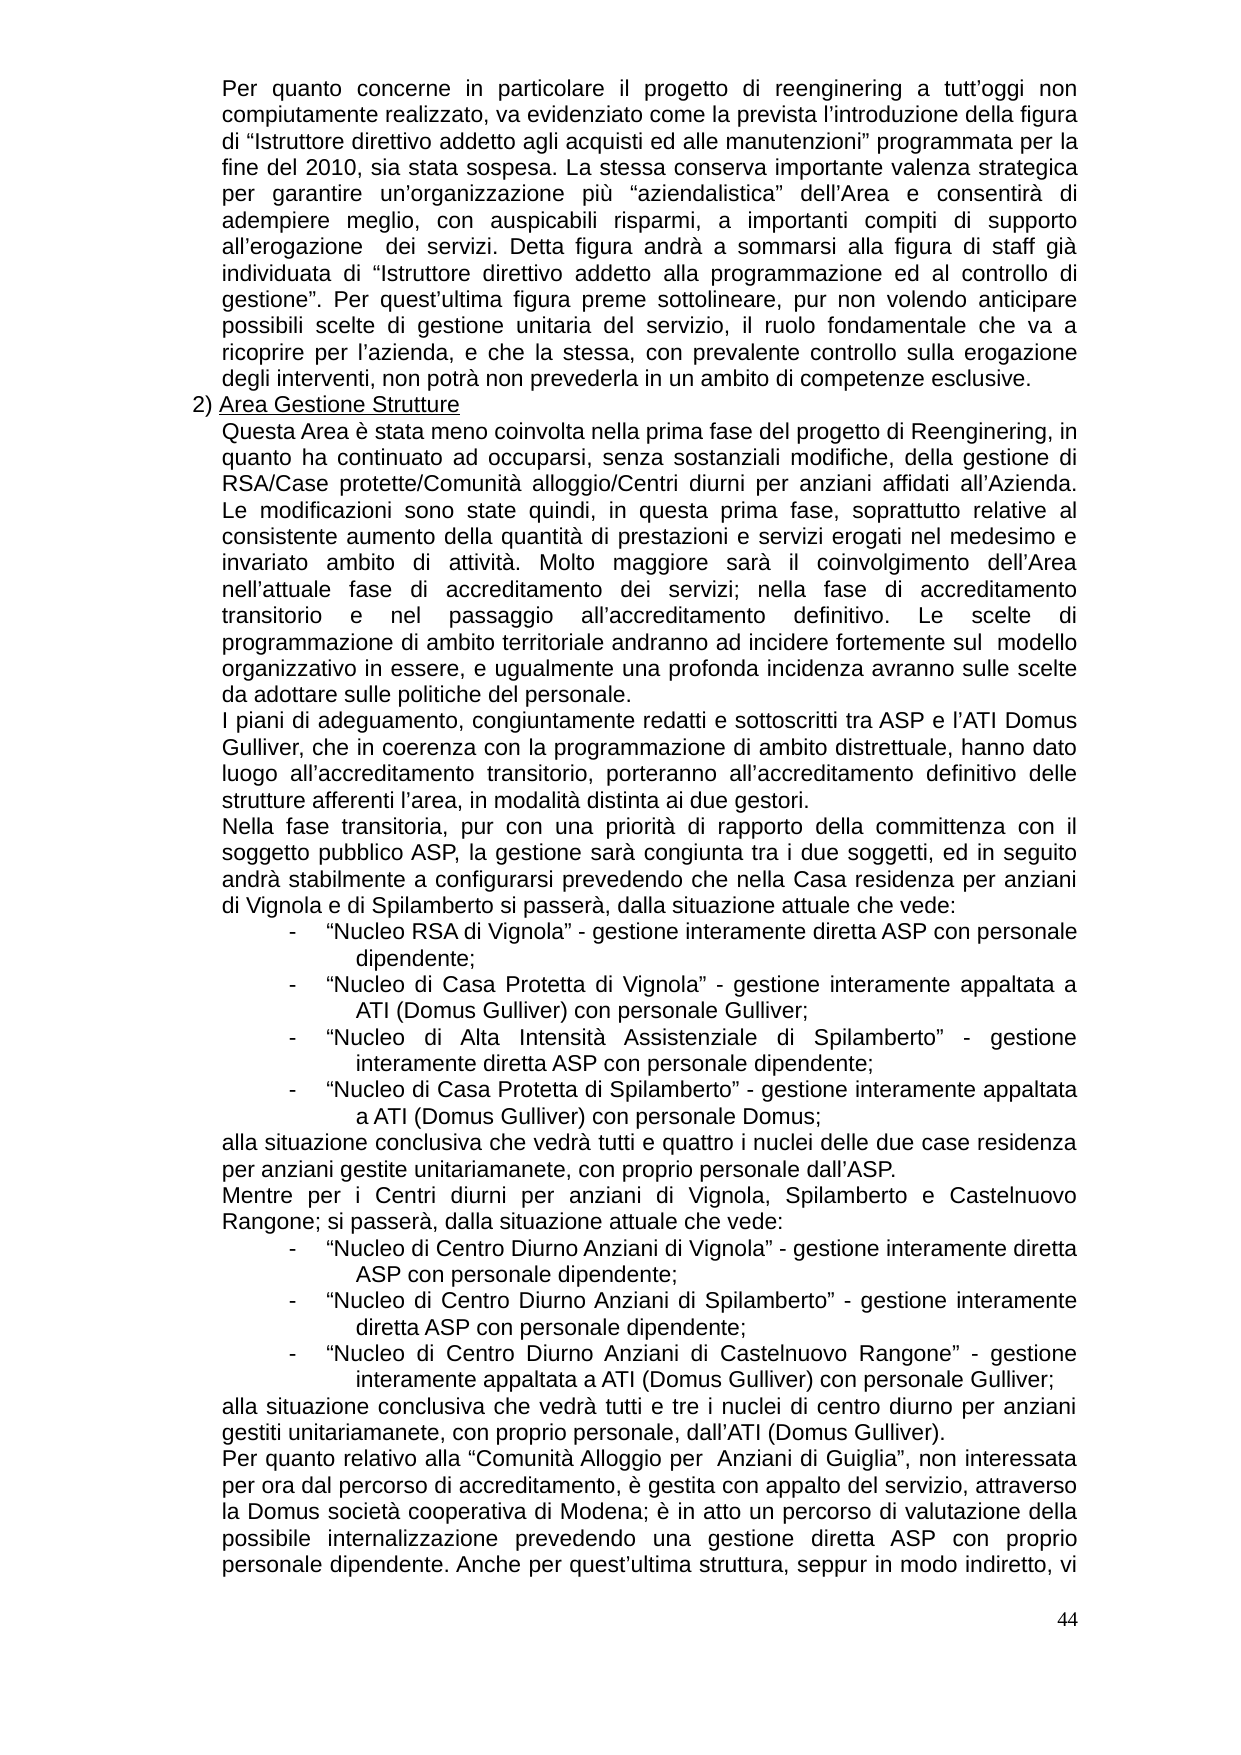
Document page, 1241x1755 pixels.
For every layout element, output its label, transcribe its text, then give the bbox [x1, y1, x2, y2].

list “Nucleo di Centro Diurno Anziani di Spilamberto” - gestione interamente diretta ASP con personale dipendente; [288, 1287, 1078, 1340]
text I piani di adeguamento, congiuntamente redatti e sottoscritti tra ASP e l’ATI Domus Gulliver, che in coerenza con la programmazione di ambito distrettuale, hanno dato luogo all’accreditamento transitorio, porteranno all’accreditamento definitivo delle strutture afferenti l’area, in modalità distinta ai due gestori. [222, 707, 1078, 813]
list “Nucleo di Casa Protetta di Vignola” - gestione interamente appaltata a ATI (Domus Gulliver) con personale Gulliver; [288, 971, 1078, 1024]
text Per quanto concerne in particolare il progetto di reenginering a tutt’oggi non compiutamente realizzato, va evidenziato come la prevista l’introduzione della figura di “Istruttore direttivo addetto agli acquisti ed alle manutenzioni” programmata per la fine del 2010, sia stata sospesa. La stessa conserva importante valenza strategica per garantire un’organizzazione più “aziendalistica” dell’Area e consentirà di adempiere meglio, con auspicabili risparmi, a importanti compiti di supporto all’erogazione dei servizi. Detta figura andrà a sommarsi alla figura di staff già individuata di “Istruttore direttivo addetto alla programmazione ed al controllo di gestione”. Per quest’ultima figura preme sottolineare, pur non volendo anticipare possibili scelte di gestione unitaria del servizio, il ruolo fondamentale che va a ricoprire per l’azienda, e che la stessa, con prevalente controllo sulla erogazione degli interventi, non potrà non prevederla in un ambito di competenze esclusive. [222, 75, 1078, 391]
text Mentre per i Centri diurni per anziani di Vignola, Spilamberto e Castelnuovo Rangone; si passerà, dalla situazione attuale che vede: [222, 1182, 1078, 1234]
list “Nucleo di Casa Protetta di Spilamberto” - gestione interamente appaltata a ATI (Domus Gulliver) con personale Domus; [288, 1076, 1078, 1129]
text Nella fase transitoria, pur con una priorità di rapporto della committenza con il soggetto pubblico ASP, la gestione sarà congiunta tra i due soggetti, ed in seguito andrà stabilmente a configurarsi prevedendo che nella Casa residenza per anziani di Vignola e di Spilamberto si passerà, dalla situazione attuale che vede: [222, 813, 1078, 918]
text alla situazione conclusiva che vedrà tutti e quattro i nuclei delle due case residenza per anziani gestite unitariamanete, con proprio personale dall’ASP. [222, 1129, 1078, 1182]
list “Nucleo di Centro Diurno Anziani di Castelnuovo Rangone” - gestione interamente appaltata a ATI (Domus Gulliver) con personale Gulliver; [288, 1340, 1078, 1393]
text Questa Area è stata meno coinvolta nella prima fase del progetto di Reenginering, in quanto ha continuato ad occuparsi, senza sostanziali modifiche, della gestione di RSA/Case protette/Comunità alloggio/Centri diurni per anziani affidati all’Azienda. Le modificazioni sono state quindi, in questa prima fase, soprattutto relative al consistente aumento della quantità di prestazioni e servizi erogati nel medesimo e invariato ambito di attività. Molto maggiore sarà il coinvolgimento dell’Area nell’attuale fase di accreditamento dei servizi; nella fase di accreditamento transitorio e nel passaggio all’accreditamento definitivo. Le scelte di programmazione di ambito territoriale andranno ad incidere fortemente sul modello organizzativo in essere, e ugualmente una profonda incidenza avranno sulle scelte da adottare sulle politiche del personale. [222, 418, 1078, 707]
text alla situazione conclusiva che vedrà tutti e tre i nuclei di centro diurno per anziani gestiti unitariamanete, con proprio personale, dall’ATI (Domus Gulliver). [222, 1393, 1078, 1445]
text 2) Area Gestione Strutture [192, 391, 1078, 418]
text Per quanto relativo alla “Comunità Alloggio per Anziani di Guiglia”, non interessata per ora dal percorso di accreditamento, è gestita con appalto del servizio, attraverso la Domus società cooperativa di Modena; è in atto un percorso di valutazione della possibile internalizzazione prevedendo una gestione diretta ASP con proprio personale dipendente. Anche per quest’ultima struttura, seppur in modo indiretto, vi [222, 1445, 1078, 1577]
list “Nucleo RSA di Vignola” - gestione interamente diretta ASP con personale dipendente; [288, 918, 1078, 971]
list “Nucleo di Centro Diurno Anziani di Vignola” - gestione interamente diretta ASP con personale dipendente; [288, 1234, 1078, 1287]
list “Nucleo di Alta Intensità Assistenziale di Spilamberto” - gestione interamente diretta ASP con personale dipendente; [288, 1024, 1078, 1076]
